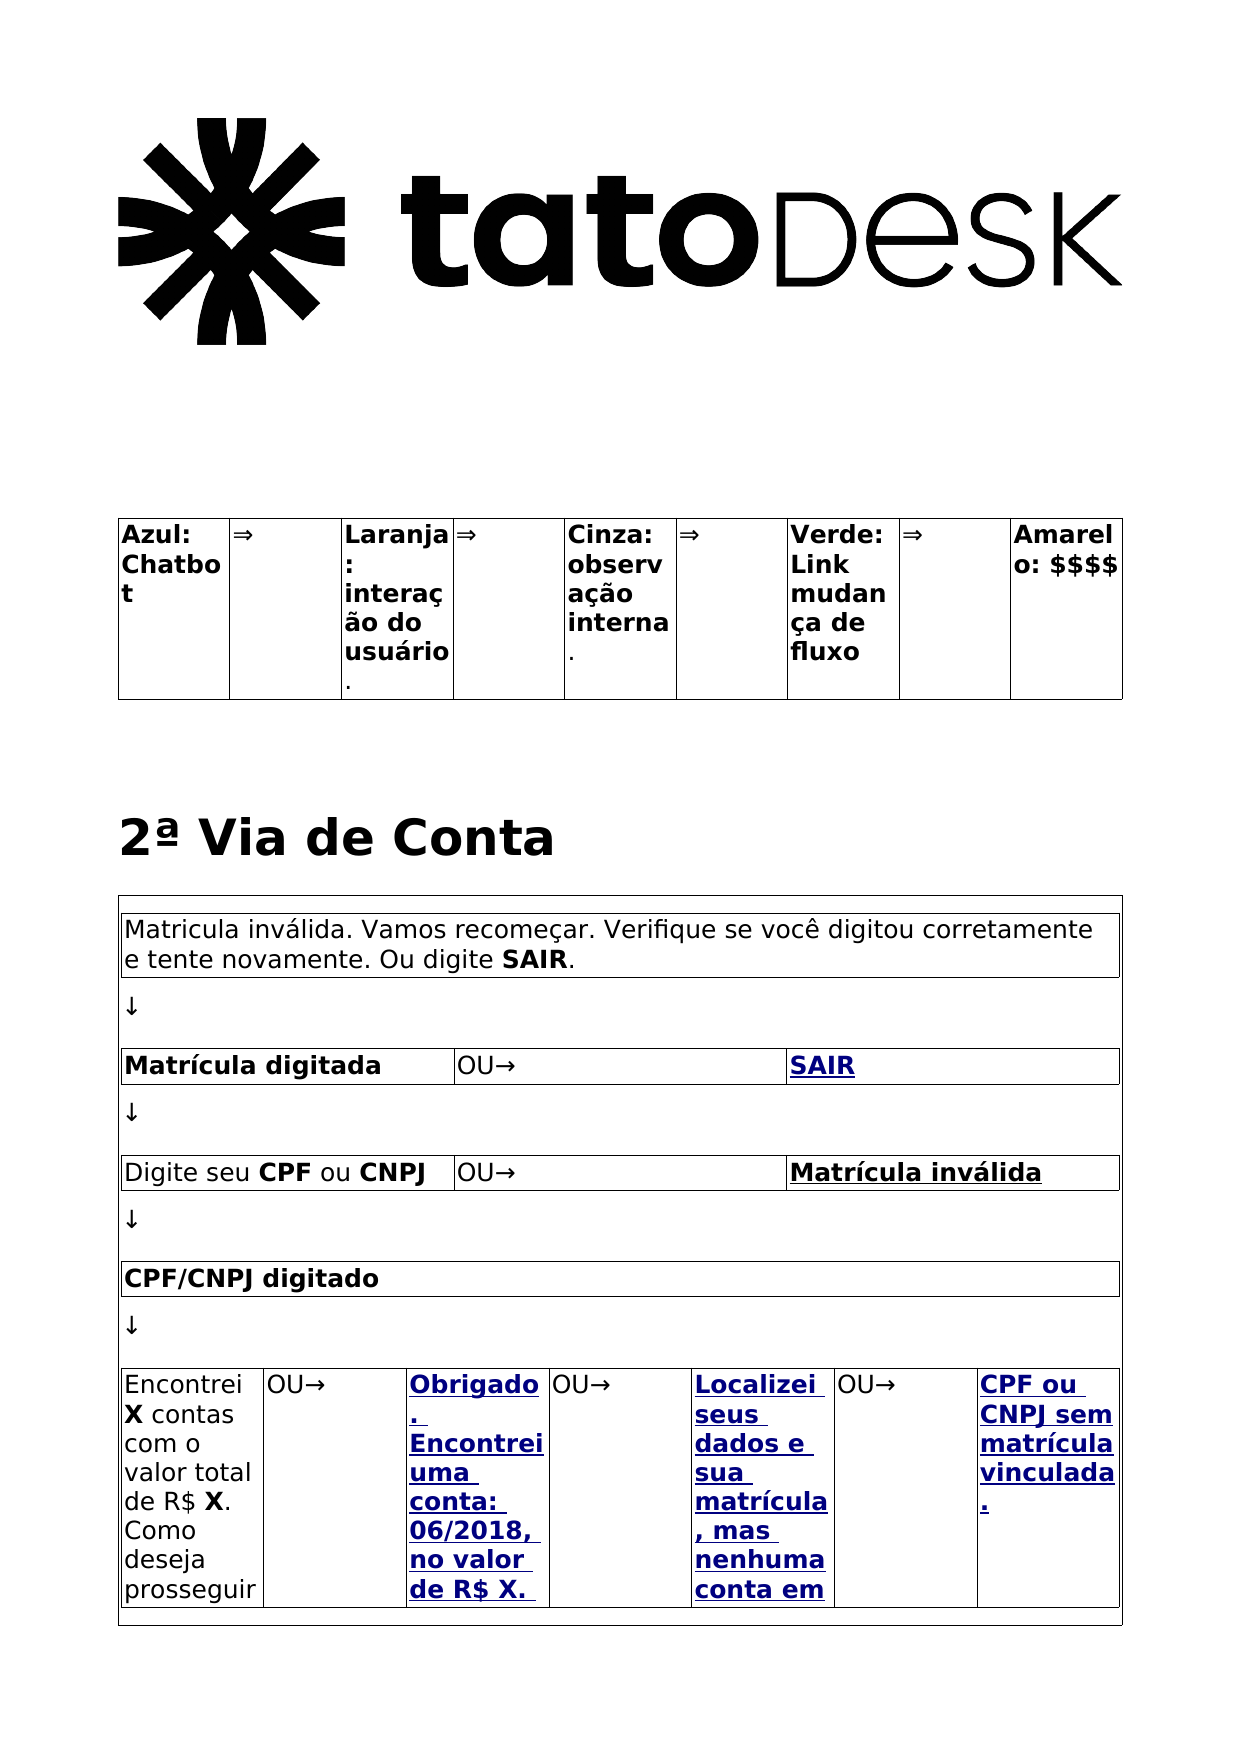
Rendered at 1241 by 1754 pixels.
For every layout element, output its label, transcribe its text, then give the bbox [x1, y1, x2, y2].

table_header Obrigado. Encontrei uma conta: 06/2018, no valor de R$ X. [407, 1369, 549, 1607]
table_header ⇒ [677, 519, 787, 699]
table_header Matrícula inválida [787, 1156, 1119, 1190]
table_header ↓ ↓ ↓ ↓ [119, 896, 1122, 1625]
table_header ⇒ [230, 519, 341, 699]
table_header Digite seu CPF ou CNPJ [122, 1156, 454, 1190]
table_header ⇒ [900, 519, 1010, 699]
picture [118, 118, 1123, 345]
table_header Amarelo: $$$$ [1011, 519, 1122, 699]
table_header OU→ [264, 1369, 406, 1607]
subtitle 2ª Via de Conta [118, 809, 1122, 868]
table_header Azul: Chatbot [119, 519, 229, 699]
table_header Matricula inválida. Vamos recomeçar. Verifique se você digitou corretamente e tente novamente. Ou digite SAIR. [122, 914, 1119, 977]
table_header OU→ [455, 1049, 786, 1083]
table_header Localizei seus dados e sua matrícula, mas nenhuma conta em [692, 1369, 834, 1607]
table_header SAIR [787, 1049, 1119, 1083]
table_header ⇒ [454, 519, 564, 699]
table_header OU→ [455, 1156, 786, 1190]
table_header Encontrei X contas com o valor total de R$ X. Como deseja prosseguir [122, 1369, 263, 1607]
table_header OU→ [550, 1369, 691, 1607]
table_header CPF/CNPJ digitado [122, 1262, 1119, 1296]
table_header Matrícula digitada [122, 1049, 454, 1083]
table_header Verde: Link mudança de fluxo [788, 519, 899, 699]
table_header CPF ou CNPJ sem matrícula vinculada. [978, 1369, 1119, 1607]
table_header Laranja: interação do usuário. [342, 519, 453, 699]
table_header OU→ [835, 1369, 977, 1607]
table_header Cinza: observação interna. [565, 519, 676, 699]
